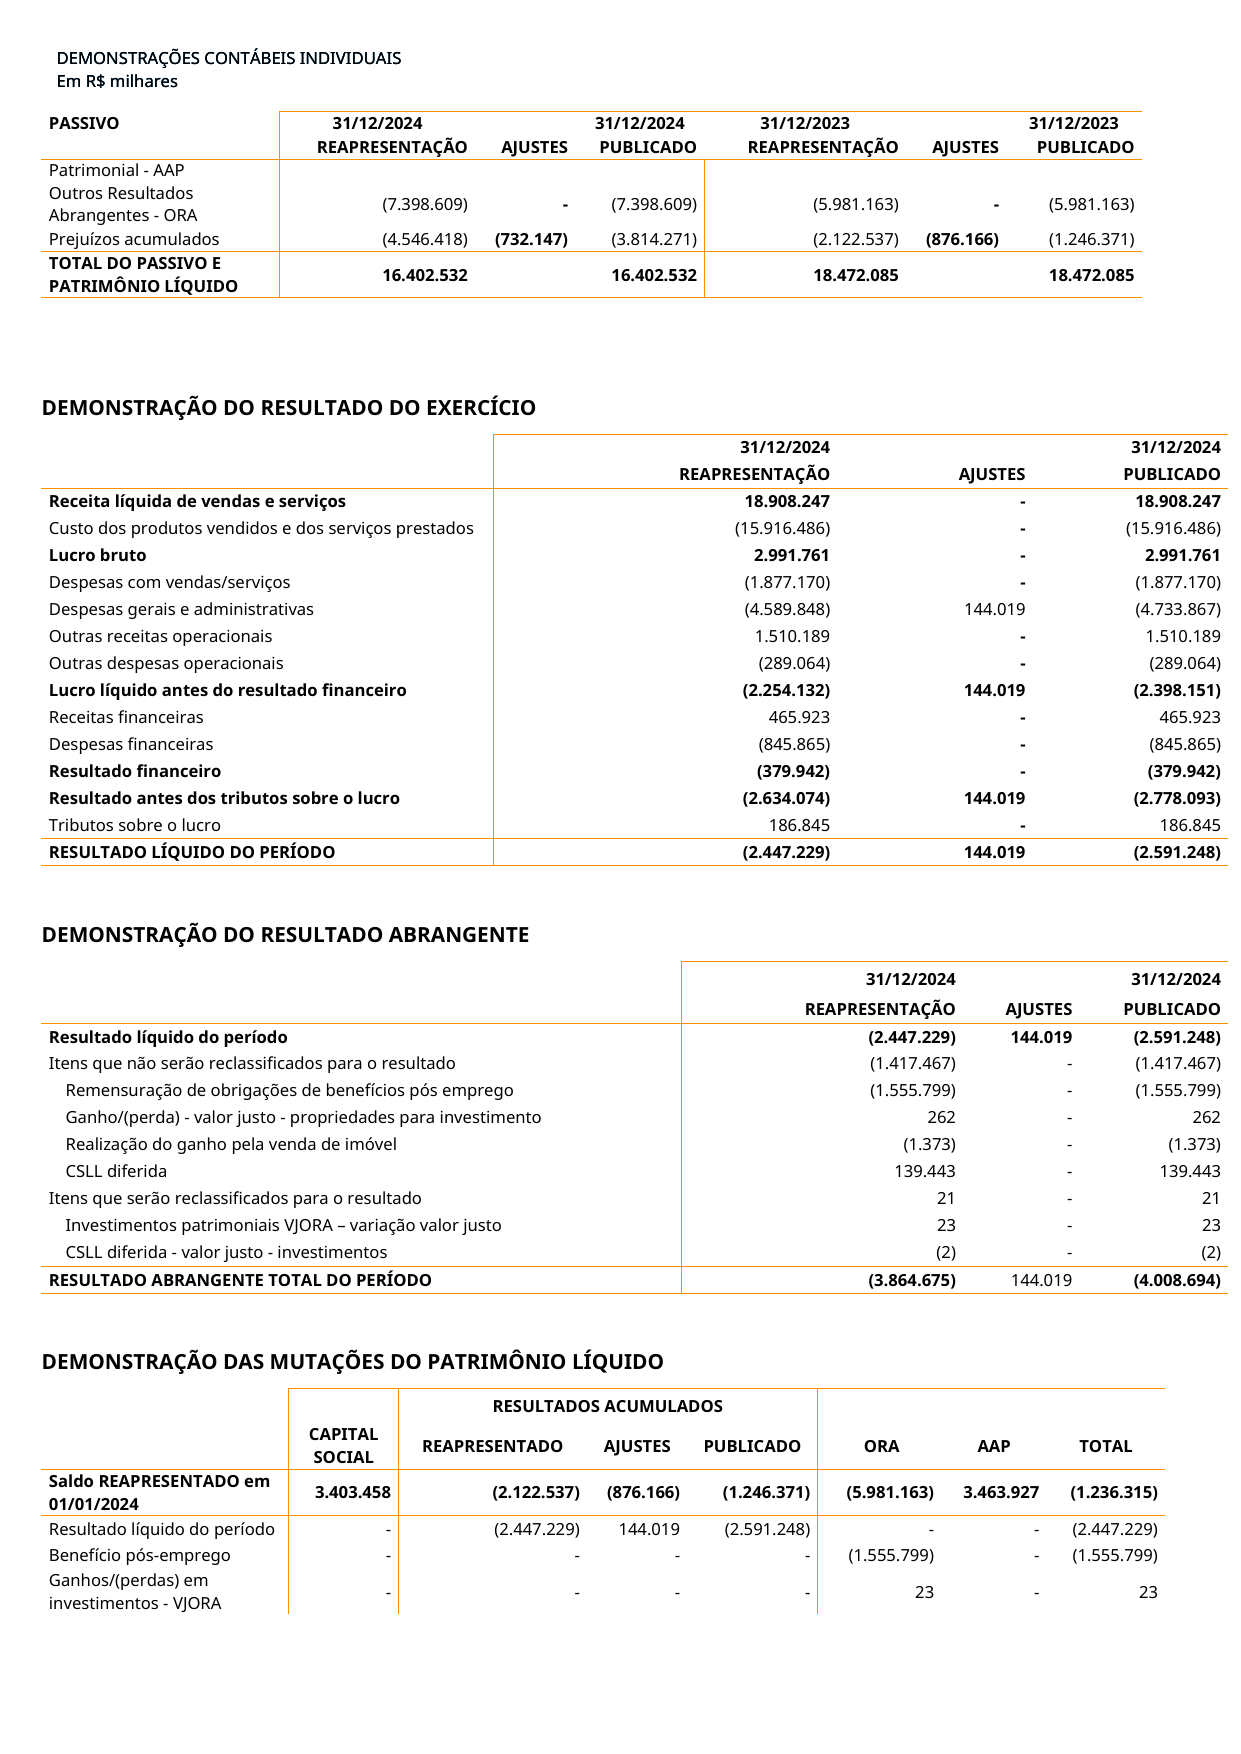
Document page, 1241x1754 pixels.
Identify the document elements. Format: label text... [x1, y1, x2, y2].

table_cell (845.865) [494, 730, 837, 757]
table_cell (3.814.271) [575, 227, 704, 251]
table_cell (2.254.132) [494, 676, 837, 703]
table_cell 23 [1047, 1569, 1165, 1614]
table_cell (5.981.163) [818, 1470, 941, 1515]
table_cell 144.019 [963, 1024, 1079, 1050]
table_cell (15.916.486) [494, 515, 837, 541]
table_cell REAPRESENTADO [399, 1423, 587, 1468]
table_cell 262 [682, 1104, 963, 1131]
table_cell 1.510.189 [494, 623, 837, 649]
table_cell - [963, 1077, 1079, 1104]
table_cell (2.122.537) [399, 1470, 587, 1515]
table_header [837, 435, 1033, 461]
table_cell 18.472.085 [1006, 252, 1142, 297]
table_cell 1.510.189 [1033, 623, 1228, 649]
table_cell - [941, 1516, 1047, 1542]
table_cell Tributos sobre o lucro [41, 811, 493, 838]
table_cell (4.589.848) [494, 595, 837, 622]
table_cell - [837, 569, 1033, 595]
table_cell (1.555.799) [818, 1542, 941, 1569]
table_cell (2.447.229) [399, 1516, 587, 1542]
table_cell [575, 160, 704, 181]
table_cell - [818, 1516, 941, 1542]
table_cell [280, 160, 475, 181]
table_cell - [963, 1131, 1079, 1158]
table_cell - [837, 541, 1033, 568]
table_cell REAPRESENTAÇÃO [494, 461, 837, 487]
table_cell AJUSTES [963, 996, 1079, 1023]
table_cell 18.908.247 [1033, 489, 1228, 514]
table_cell 23 [1080, 1212, 1228, 1238]
table_header [289, 1389, 398, 1423]
table_cell - [963, 1104, 1079, 1131]
table_cell Patrimonial - AAP [41, 160, 279, 181]
table_cell - [837, 757, 1033, 784]
table_cell (2.634.074) [494, 784, 837, 811]
table_header 31/12/2024 [494, 435, 837, 461]
table_cell PUBLICADO [1033, 461, 1228, 487]
table_cell Receitas financeiras [41, 703, 493, 730]
table_header [475, 112, 575, 135]
table_header 31/12/2024 [575, 112, 704, 135]
table_cell - [289, 1516, 398, 1542]
table_cell (4.008.694) [1080, 1267, 1228, 1292]
table_cell (1.236.315) [1047, 1470, 1165, 1515]
table_cell 465.923 [1033, 703, 1228, 730]
table_cell (876.166) [587, 1470, 687, 1515]
text DEMONSTRAÇÃO DO RESULTADO ABRANGENTE [41, 920, 1228, 948]
table_cell (5.981.163) [705, 181, 906, 227]
table_cell 21 [1080, 1185, 1228, 1212]
table_cell (15.916.486) [1033, 515, 1228, 541]
table_cell [41, 996, 681, 1023]
table_cell (1.246.371) [1006, 227, 1142, 251]
table_cell Ganho/(perda) - valor justo - propriedades para investimento [41, 1104, 681, 1131]
table_cell 2.991.761 [494, 541, 837, 568]
table_cell Receita líquida de vendas e serviços [41, 489, 493, 514]
table_cell (379.942) [1033, 757, 1228, 784]
table_cell 16.402.532 [575, 252, 704, 297]
table_cell - [687, 1569, 817, 1614]
table_cell (2) [1080, 1239, 1228, 1266]
table_cell (2.591.248) [1080, 1024, 1228, 1050]
table_cell - [963, 1212, 1079, 1238]
table_cell (7.398.609) [280, 181, 475, 227]
table_cell Despesas financeiras [41, 730, 493, 757]
table_header [963, 962, 1079, 996]
table_cell 2.991.761 [1033, 541, 1228, 568]
table_header 31/12/2024 [682, 962, 963, 996]
table_cell [1006, 160, 1142, 181]
table_cell PUBLICADO [575, 135, 704, 159]
table_cell 18.472.085 [705, 252, 906, 297]
table_cell REAPRESENTAÇÃO [682, 996, 963, 1023]
table_cell Lucro líquido antes do resultado financeiro [41, 676, 493, 703]
table_cell (845.865) [1033, 730, 1228, 757]
table_cell Custo dos produtos vendidos e dos serviços prestados [41, 515, 493, 541]
table_cell (2.591.248) [1033, 839, 1228, 865]
table_cell (2.447.229) [494, 839, 837, 865]
table_cell Resultado financeiro [41, 757, 493, 784]
table_cell (289.064) [1033, 649, 1228, 676]
table_cell - [963, 1185, 1079, 1212]
table_cell 465.923 [494, 703, 837, 730]
table_header [41, 961, 681, 996]
table_header [941, 1389, 1047, 1423]
table_header [41, 434, 493, 461]
table_cell (2.778.093) [1033, 784, 1228, 811]
table_cell - [399, 1542, 587, 1569]
table_cell TOTAL [1047, 1423, 1165, 1468]
table_cell - [289, 1569, 398, 1614]
table_cell 144.019 [837, 676, 1033, 703]
table_cell AJUSTES [587, 1423, 687, 1468]
table_cell - [289, 1542, 398, 1569]
table_cell (379.942) [494, 757, 837, 784]
table_cell [705, 160, 906, 181]
table_cell RESULTADO ABRANGENTE TOTAL DO PERÍODO [41, 1267, 681, 1292]
text DEMONSTRAÇÃO DAS MUTAÇÕES DO PATRIMÔNIO LÍQUIDO [41, 1347, 1228, 1375]
table_cell 16.402.532 [280, 252, 475, 297]
table_cell (1.373) [682, 1131, 963, 1158]
table_header 31/12/2024 [1080, 962, 1228, 996]
table_cell (1.877.170) [494, 569, 837, 595]
table_cell - [963, 1239, 1079, 1266]
table_cell AJUSTES [906, 135, 1006, 159]
table_cell Outros Resultados Abrangentes - ORA [41, 181, 279, 227]
table_header PASSIVO [41, 111, 279, 135]
table_cell - [475, 181, 575, 227]
table_cell Investimentos patrimoniais VJORA – variação valor justo [41, 1212, 681, 1238]
table_cell - [475, 160, 575, 181]
table_cell (1.373) [1080, 1131, 1228, 1158]
table_cell (1.246.371) [687, 1470, 817, 1515]
table_cell 186.845 [494, 811, 837, 838]
table_cell Itens que não serão reclassificados para o resultado [41, 1050, 681, 1077]
table_cell Itens que serão reclassificados para o resultado [41, 1185, 681, 1212]
table_cell 21 [682, 1185, 963, 1212]
table_cell - [906, 181, 1006, 227]
table_cell - [837, 703, 1033, 730]
table_header [818, 1389, 941, 1423]
table_cell (732.147) [475, 227, 575, 251]
table_cell - [587, 1569, 687, 1614]
table_cell 139.443 [1080, 1158, 1228, 1184]
table_header 31/12/2024 [1033, 435, 1228, 461]
table_cell 144.019 [837, 595, 1033, 622]
table_cell TOTAL DO PASSIVO E PATRIMÔNIO LÍQUIDO [41, 252, 279, 297]
table_cell 144.019 [837, 839, 1033, 865]
table_cell CAPITAL SOCIAL [289, 1423, 398, 1468]
table_cell AAP [941, 1423, 1047, 1468]
table_cell PUBLICADO [687, 1423, 817, 1468]
table_cell (1.417.467) [1080, 1050, 1228, 1077]
table_cell Ganhos/(perdas) em investimentos - VJORA [41, 1569, 288, 1614]
table_cell (5.981.163) [1006, 181, 1142, 227]
table_cell - [399, 1569, 587, 1614]
table_cell 23 [818, 1569, 941, 1614]
table_cell (2.591.248) [687, 1516, 817, 1542]
table_cell - [587, 1542, 687, 1569]
table_cell CSLL diferida [41, 1158, 681, 1184]
table_cell Saldo REAPRESENTADO em 01/01/2024 [41, 1470, 288, 1515]
table_cell - [837, 811, 1033, 838]
table_cell - [963, 1050, 1079, 1077]
table_header [906, 112, 1006, 135]
table_cell [41, 461, 493, 487]
table_cell - [837, 649, 1033, 676]
table_cell 23 [682, 1212, 963, 1238]
table_cell 144.019 [963, 1267, 1079, 1292]
table_cell - [963, 1158, 1079, 1184]
table_cell AJUSTES [475, 135, 575, 159]
table_cell AJUSTES [837, 461, 1033, 487]
table_cell Outras receitas operacionais [41, 623, 493, 649]
table_cell [41, 135, 279, 159]
table_cell PUBLICADO [1080, 996, 1228, 1023]
table_cell - [687, 1542, 817, 1569]
table_cell Remensuração de obrigações de benefícios pós emprego [41, 1077, 681, 1104]
table_cell Benefício pós-emprego [41, 1542, 288, 1569]
table_cell Outras despesas operacionais [41, 649, 493, 676]
table_cell (2.398.151) [1033, 676, 1228, 703]
table_header RESULTADOS ACUMULADOS [399, 1389, 817, 1423]
table_cell Realização do ganho pela venda de imóvel [41, 1131, 681, 1158]
table_cell (289.064) [494, 649, 837, 676]
table_cell 186.845 [1033, 811, 1228, 838]
table_cell (876.166) [906, 227, 1006, 251]
table_cell - [837, 489, 1033, 514]
table_cell 139.443 [682, 1158, 963, 1184]
table_cell (2.447.229) [1047, 1516, 1165, 1542]
table_cell REAPRESENTAÇÃO [704, 135, 906, 159]
table_cell Despesas com vendas/serviços [41, 569, 493, 595]
table_cell 262 [1080, 1104, 1228, 1131]
table_cell [906, 252, 1006, 297]
table_cell Lucro bruto [41, 541, 493, 568]
table_cell (4.546.418) [280, 227, 475, 251]
table_cell (2) [682, 1239, 963, 1266]
table_header 31/12/2023 [1006, 112, 1142, 135]
table_cell (1.417.467) [682, 1050, 963, 1077]
table_cell ORA [818, 1423, 941, 1468]
table_header [1047, 1389, 1165, 1423]
table_cell (1.555.799) [1080, 1077, 1228, 1104]
table_cell 18.908.247 [494, 489, 837, 514]
table_cell (1.555.799) [1047, 1542, 1165, 1569]
table_cell PUBLICADO [1006, 135, 1142, 159]
table_cell - [837, 730, 1033, 757]
table_header 31/12/2023 [704, 112, 906, 135]
table_cell (2.447.229) [682, 1024, 963, 1050]
table_cell - [941, 1569, 1047, 1614]
table_cell 3.403.458 [289, 1470, 398, 1515]
table_cell [475, 252, 575, 297]
table_header [41, 1388, 288, 1423]
table_cell (1.877.170) [1033, 569, 1228, 595]
table_cell 3.463.927 [941, 1470, 1047, 1515]
table_cell RESULTADO LÍQUIDO DO PERÍODO [41, 839, 493, 865]
table_cell CSLL diferida - valor justo - investimentos [41, 1239, 681, 1266]
table_cell (4.733.867) [1033, 595, 1228, 622]
table_cell - [837, 515, 1033, 541]
table_cell (3.864.675) [682, 1267, 963, 1292]
table_cell - [837, 623, 1033, 649]
table_cell 144.019 [587, 1516, 687, 1542]
table_cell Prejuízos acumulados [41, 227, 279, 251]
table_cell (7.398.609) [575, 181, 704, 227]
text DEMONSTRAÇÃO DO RESULTADO DO EXERCÍCIO [41, 393, 1228, 421]
table_header 31/12/2024 [280, 112, 475, 135]
table_cell REAPRESENTAÇÃO [280, 135, 475, 159]
table_cell - [941, 1542, 1047, 1569]
table_cell (1.555.799) [682, 1077, 963, 1104]
table_cell Resultado antes dos tributos sobre o lucro [41, 784, 493, 811]
table_cell Resultado líquido do período [41, 1024, 681, 1050]
table_cell - [906, 160, 1006, 181]
table_cell Resultado líquido do período [41, 1516, 288, 1542]
table_cell 144.019 [837, 784, 1033, 811]
table_cell [41, 1423, 288, 1468]
table_cell (2.122.537) [705, 227, 906, 251]
table_cell Despesas gerais e administrativas [41, 595, 493, 622]
